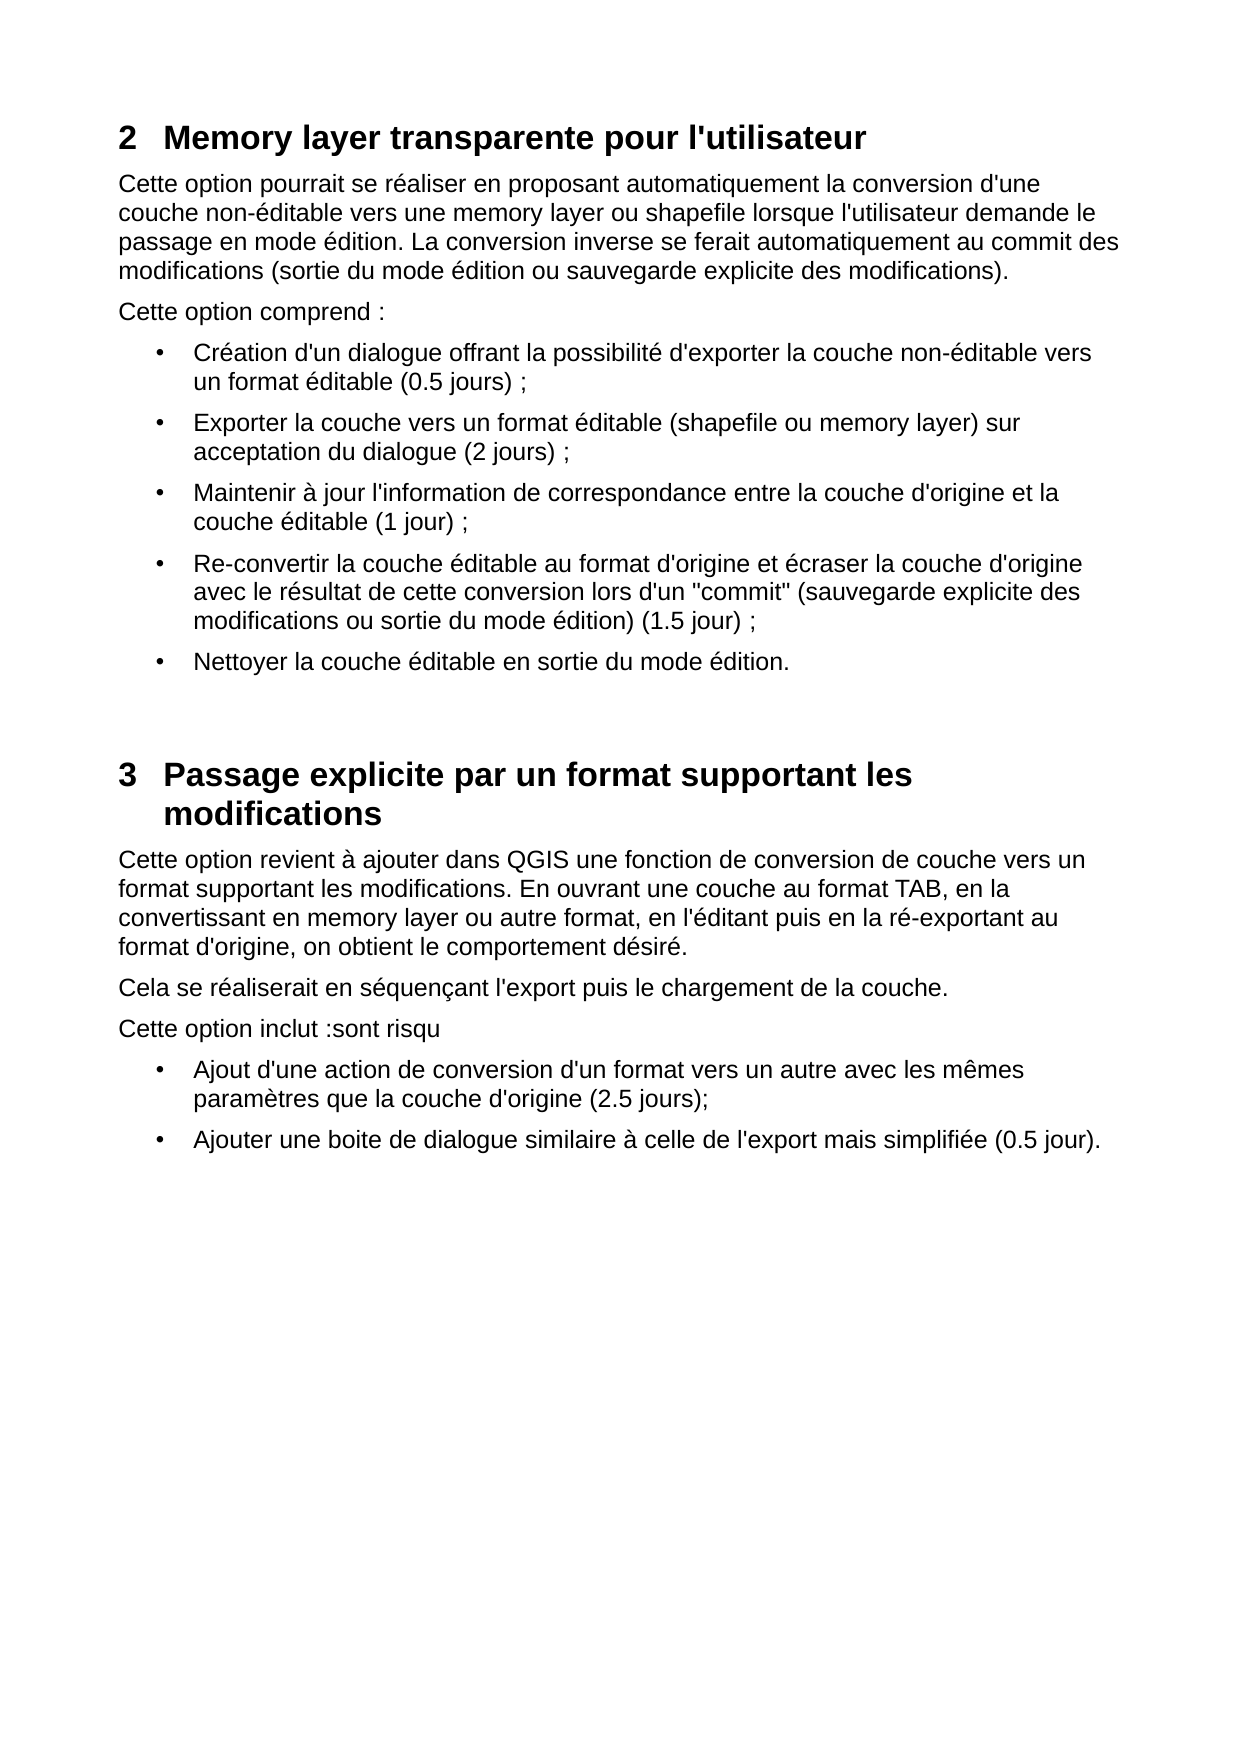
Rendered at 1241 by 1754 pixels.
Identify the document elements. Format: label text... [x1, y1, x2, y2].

list Nettoyer la couche éditable en sortie du mode édition. [156, 647, 1122, 676]
text Cette option comprend : [118, 297, 1122, 326]
text Cela se réaliserait en séquençant l'export puis le chargement de la couche. [118, 973, 1122, 1001]
list Exporter la couche vers un format éditable (shapefile ou memory layer) sur acceptation du dialogue (2 jours) ; [156, 408, 1122, 466]
list Re-convertir la couche éditable au format d'origine et écraser la couche d'origine avec le résultat de cette conversion lors d'un "commit" (sauvegarde explicite des modifications ou sortie du mode édition) (1.5 jour) ; [156, 548, 1122, 635]
text Cette option pourrait se réaliser en proposant automatiquement la conversion d'une couche non-éditable vers une memory layer ou shapefile lorsque l'utilisateur demande le passage en mode édition. La conversion inverse se ferait automatiquement au commit des modifications (sortie du mode édition ou sauvegarde explicite des modifications). [118, 169, 1122, 284]
subtitle Passage explicite par un format supportant les modifications [118, 755, 1122, 833]
list Création d'un dialogue offrant la possibilité d'exporter la couche non-éditable vers un format éditable (0.5 jours) ; [156, 338, 1122, 396]
list Maintenir à jour l'information de correspondance entre la couche d'origine et la couche éditable (1 jour) ; [156, 478, 1122, 536]
list Ajout d'une action de conversion d'un format vers un autre avec les mêmes paramètres que la couche d'origine (2.5 jours); [156, 1055, 1122, 1113]
subtitle Memory layer transparente pour l'utilisateur [118, 118, 1122, 157]
list Ajouter une boite de dialogue similaire à celle de l'export mais simplifiée (0.5 jour). [156, 1125, 1122, 1154]
text Cette option revient à ajouter dans QGIS une fonction de conversion de couche vers un format supportant les modifications. En ouvrant une couche au format TAB, en la convertissant en memory layer ou autre format, en l'éditant puis en la ré-exportant au format d'origine, on obtient le comportement désiré. [118, 845, 1122, 960]
text Cette option inclut :sont risqu [118, 1014, 1122, 1043]
